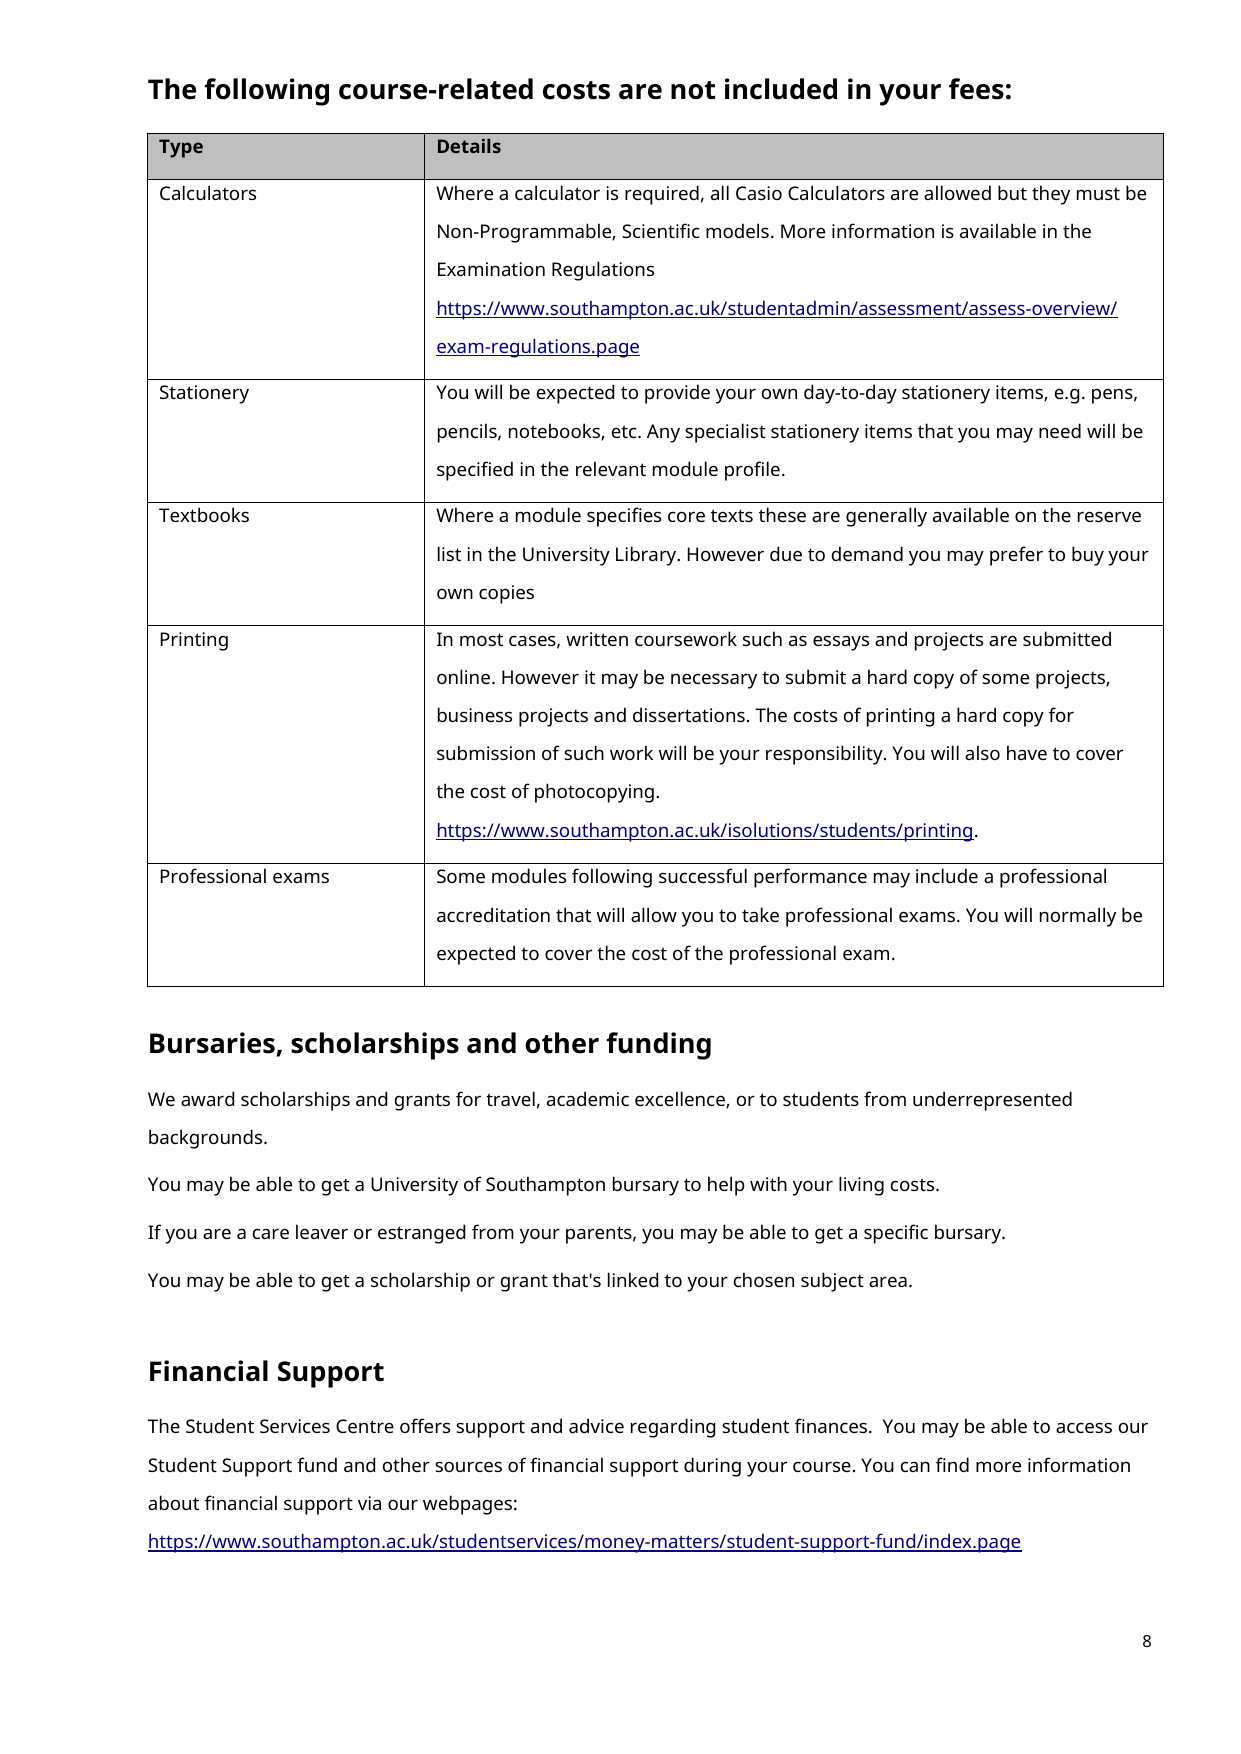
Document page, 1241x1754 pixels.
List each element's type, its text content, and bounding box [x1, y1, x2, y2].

text If you are a care leaver or estranged from your parents, you may be able to get a specific bursary. [148, 1219, 1152, 1245]
table_header Details [425, 134, 1163, 179]
subtitle Financial Support [148, 1352, 1152, 1389]
table_cell Where a module specifies core texts these are generally available on the reserve list in the University Library. However due to demand you may prefer to buy your own copies [425, 503, 1163, 625]
table_cell Stationery [148, 380, 424, 502]
text You may be able to get a scholarship or grant that's linked to your chosen subject area. [148, 1267, 1152, 1292]
text We award scholarships and grants for travel, academic excellence, or to students from underrepresented backgrounds. [148, 1086, 1152, 1150]
text You may be able to get a University of Southampton bursary to help with your living costs. [148, 1172, 1152, 1197]
table_cell Where a calculator is required, all Casio Calculators are allowed but they must be Non-Programmable, Scientific models. More information is available in the Examination Regulations https://www.southampton.ac.uk/studentadmin/assessment/assess-overview/exam-regulations.page [425, 180, 1163, 379]
table_cell You will be expected to provide your own day-to-day stationery items, e.g. pens, pencils, notebooks, etc. Any specialist stationery items that you may need will be specified in the relevant module profile. [425, 380, 1163, 502]
text The Student Services Centre offers support and advice regarding student finances. You may be able to access our Student Support fund and other sources of financial support during your course. You can find more information about financial support via our webpages: https://www.southampton.ac.uk/studentservices/money-matters/student-support-fund/index.page [148, 1414, 1152, 1554]
table_cell Professional exams [148, 864, 424, 986]
table_cell In most cases, written coursework such as essays and projects are submitted online. However it may be necessary to submit a hard copy of some projects, business projects and dissertations. The costs of printing a hard copy for submission of such work will be your responsibility. You will also have to cover the cost of photocopying. https://www.southampton.ac.uk/isolutions/students/printing. [425, 626, 1163, 863]
subtitle The following course-related costs are not included in your fees: [148, 71, 1152, 108]
table_cell Some modules following successful performance may include a professional accreditation that will allow you to take professional exams. You will normally be expected to cover the cost of the professional exam. [425, 864, 1163, 986]
table_cell Printing [148, 626, 424, 863]
table_cell Textbooks [148, 503, 424, 625]
table_header Type [148, 134, 424, 179]
subtitle Bursaries, scholarships and other funding [148, 1024, 1152, 1061]
table_cell Calculators [148, 180, 424, 379]
